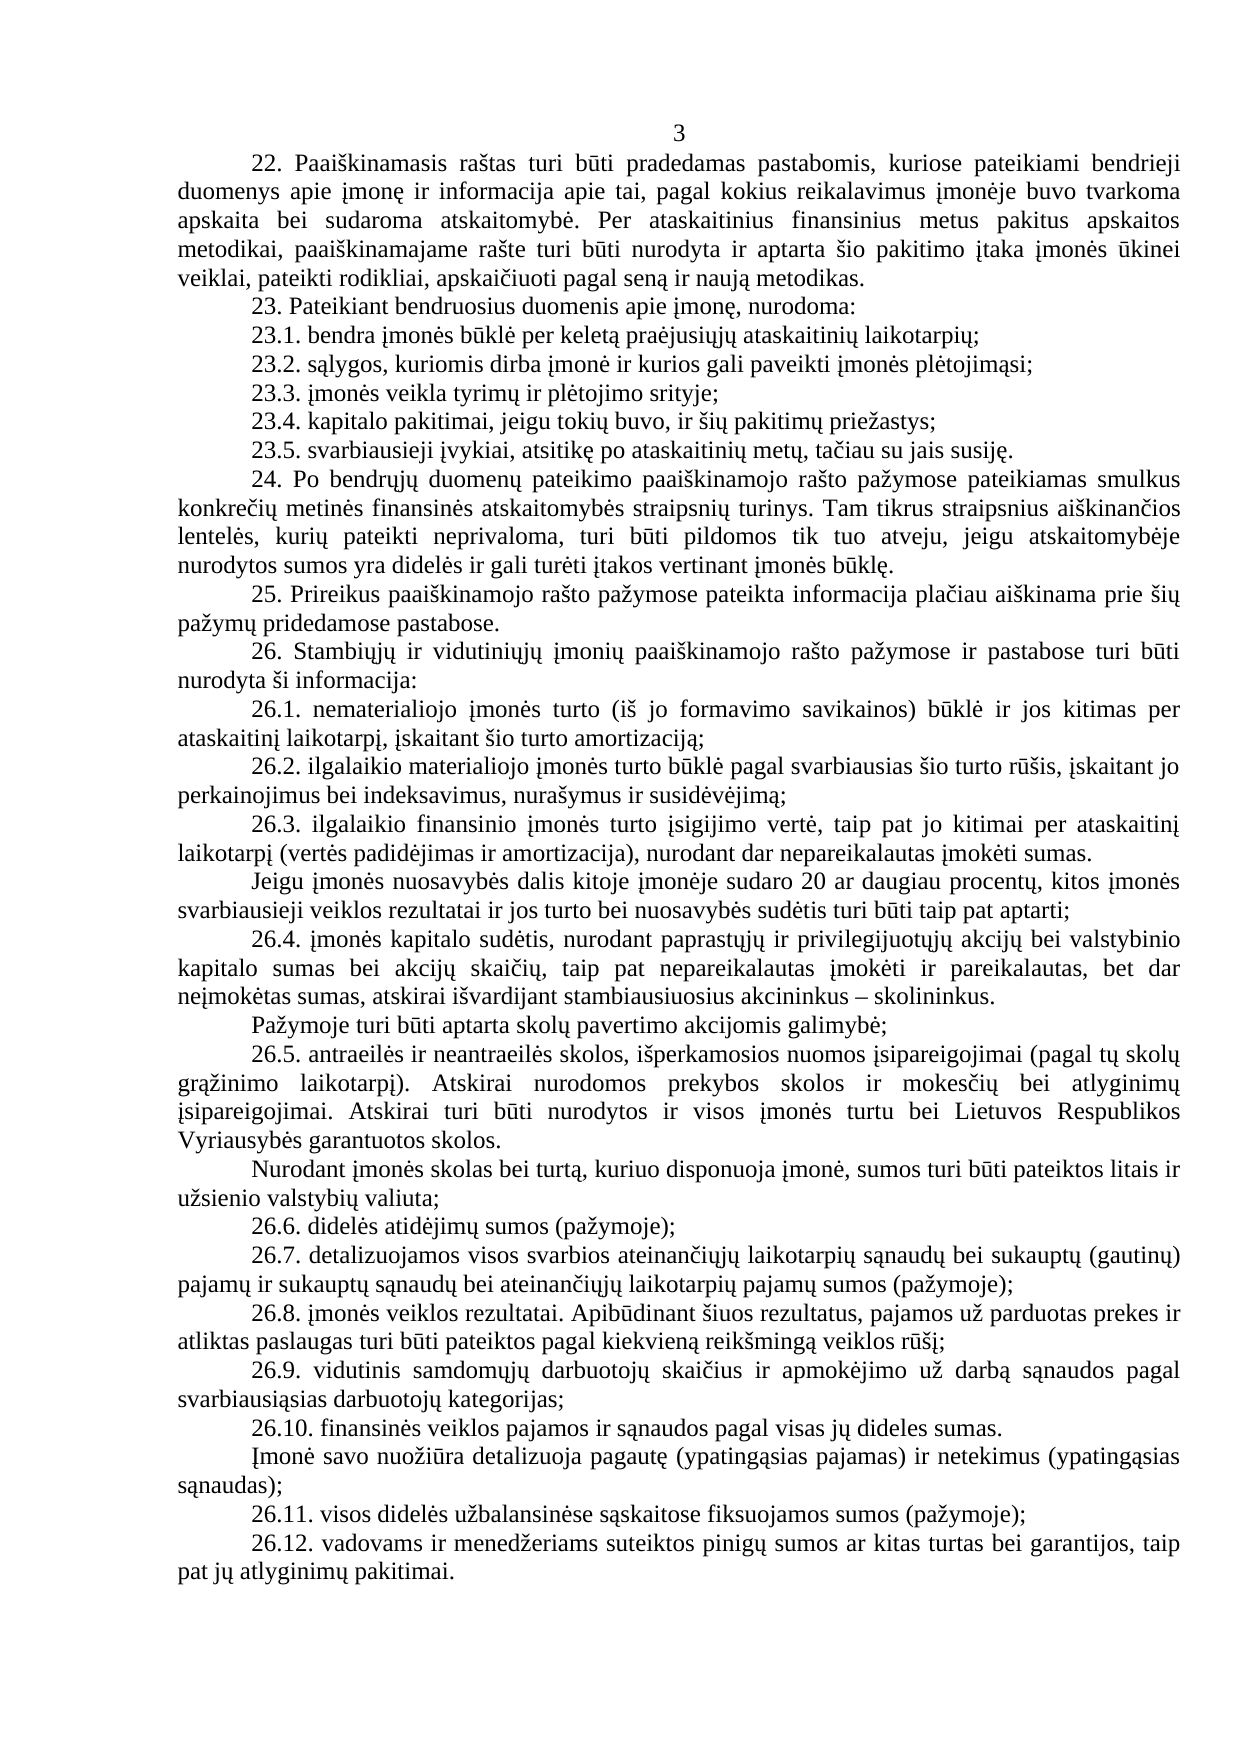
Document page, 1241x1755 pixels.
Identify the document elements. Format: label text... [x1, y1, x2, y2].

text 24. Po bendrųjų duomenų pateikimo paaiškinamojo rašto pažymose pateikiamas smulkus konkrečių metinės finansinės atskaitomybės straipsnių turinys. Tam tikrus straipsnius aiškinančios lentelės, kurių pateikti neprivaloma, turi būti pildomos tik tuo atveju, jeigu atskaitomybėje nurodytos sumos yra didelės ir gali turėti įtakos vertinant įmonės būklę. [177, 464, 1181, 579]
text 26.5. antraeilės ir neantraeilės skolos, išperkamosios nuomos įsipareigojimai (pagal tų skolų grąžinimo laikotarpį). Atskirai nurodomos prekybos skolos ir mokesčių bei atlyginimų įsipareigojimai. Atskirai turi būti nurodytos ir visos įmonės turtu bei Lietuvos Respublikos Vyriausybės garantuotos skolos. [177, 1039, 1181, 1154]
text Jeigu įmonės nuosavybės dalis kitoje įmonėje sudaro 20 ar daugiau procentų, kitos įmonės svarbiausieji veiklos rezultatai ir jos turto bei nuosavybės sudėtis turi būti taip pat aptarti; [177, 866, 1181, 924]
text 25. Prireikus paaiškinamojo rašto pažymose pateikta informacija plačiau aiškinama prie šių pažymų pridedamose pastabose. [177, 579, 1181, 636]
text 26.9. vidutinis samdomųjų darbuotojų skaičius ir apmokėjimo už darbą sąnaudos pagal svarbiausiąsias darbuotojų kategorijas; [177, 1355, 1181, 1413]
text Nurodant įmonės skolas bei turtą, kuriuo disponuoja įmonė, sumos turi būti pateiktos litais ir užsienio valstybių valiuta; [177, 1154, 1181, 1211]
text 23.4. kapitalo pakitimai, jeigu tokių buvo, ir šių pakitimų priežastys; [177, 406, 1181, 435]
text 23.5. svarbiausieji įvykiai, atsitikę po ataskaitinių metų, tačiau su jais susiję. [177, 435, 1181, 464]
text 26.2. ilgalaikio materialiojo įmonės turto būklė pagal svarbiausias šio turto rūšis, įskaitant jo perkainojimus bei indeksavimus, nurašymus ir susidėvėjimą; [177, 751, 1181, 809]
text 26.1. nematerialiojo įmonės turto (iš jo formavimo savikainos) būklė ir jos kitimas per ataskaitinį laikotarpį, įskaitant šio turto amortizaciją; [177, 694, 1181, 751]
text 26.10. finansinės veiklos pajamos ir sąnaudos pagal visas jų dideles sumas. [177, 1413, 1181, 1441]
text 26.4. įmonės kapitalo sudėtis, nurodant paprastųjų ir privilegijuotųjų akcijų bei valstybinio kapitalo sumas bei akcijų skaičių, taip pat nepareikalautas įmokėti ir pareikalautas, bet dar neįmokėtas sumas, atskirai išvardijant stambiausiuosius akcininkus – skolininkus. [177, 924, 1181, 1010]
text 26.7. detalizuojamos visos svarbios ateinančiųjų laikotarpių sąnaudų bei sukauptų (gautinų) pajamų ir sukauptų sąnaudų bei ateinančiųjų laikotarpių pajamų sumos (pažymoje); [177, 1240, 1181, 1298]
text 23. Pateikiant bendruosius duomenis apie įmonę, nurodoma: [177, 291, 1181, 320]
text 23.2. sąlygos, kuriomis dirba įmonė ir kurios gali paveikti įmonės plėtojimąsi; [177, 349, 1181, 378]
text 23.1. bendra įmonės būklė per keletą praėjusiųjų ataskaitinių laikotarpių; [177, 320, 1181, 349]
text 26.6. didelės atidėjimų sumos (pažymoje); [177, 1211, 1181, 1240]
text 26.12. vadovams ir menedžeriams suteiktos pinigų sumos ar kitas turtas bei garantijos, taip pat jų atlyginimų pakitimai. [177, 1528, 1181, 1585]
text 22. Paaiškinamasis raštas turi būti pradedamas pastabomis, kuriose pateikiami bendrieji duomenys apie įmonę ir informacija apie tai, pagal kokius reikalavimus įmonėje buvo tvarkoma apskaita bei sudaroma atskaitomybė. Per ataskaitinius finansinius metus pakitus apskaitos metodikai, paaiškinamajame rašte turi būti nurodyta ir aptarta šio pakitimo įtaka įmonės ūkinei veiklai, pateikti rodikliai, apskaičiuoti pagal seną ir naują metodikas. [177, 148, 1181, 291]
text Įmonė savo nuožiūra detalizuoja pagautę (ypatingąsias pajamas) ir netekimus (ypatingąsias sąnaudas); [177, 1441, 1181, 1499]
text 26.8. įmonės veiklos rezultatai. Apibūdinant šiuos rezultatus, pajamos už parduotas prekes ir atliktas paslaugas turi būti pateiktos pagal kiekvieną reikšmingą veiklos rūšį; [177, 1298, 1181, 1355]
text 23.3. įmonės veikla tyrimų ir plėtojimo srityje; [177, 378, 1181, 406]
text Pažymoje turi būti aptarta skolų pavertimo akcijomis galimybė; [177, 1010, 1181, 1039]
text 26.11. visos didelės užbalansinėse sąskaitose fiksuojamos sumos (pažymoje); [177, 1499, 1181, 1528]
text 26.3. ilgalaikio finansinio įmonės turto įsigijimo vertė, taip pat jo kitimai per ataskaitinį laikotarpį (vertės padidėjimas ir amortizacija), nurodant dar nepareikalautas įmokėti sumas. [177, 809, 1181, 866]
text 26. Stambiųjų ir vidutiniųjų įmonių paaiškinamojo rašto pažymose ir pastabose turi būti nurodyta ši informacija: [177, 636, 1181, 694]
